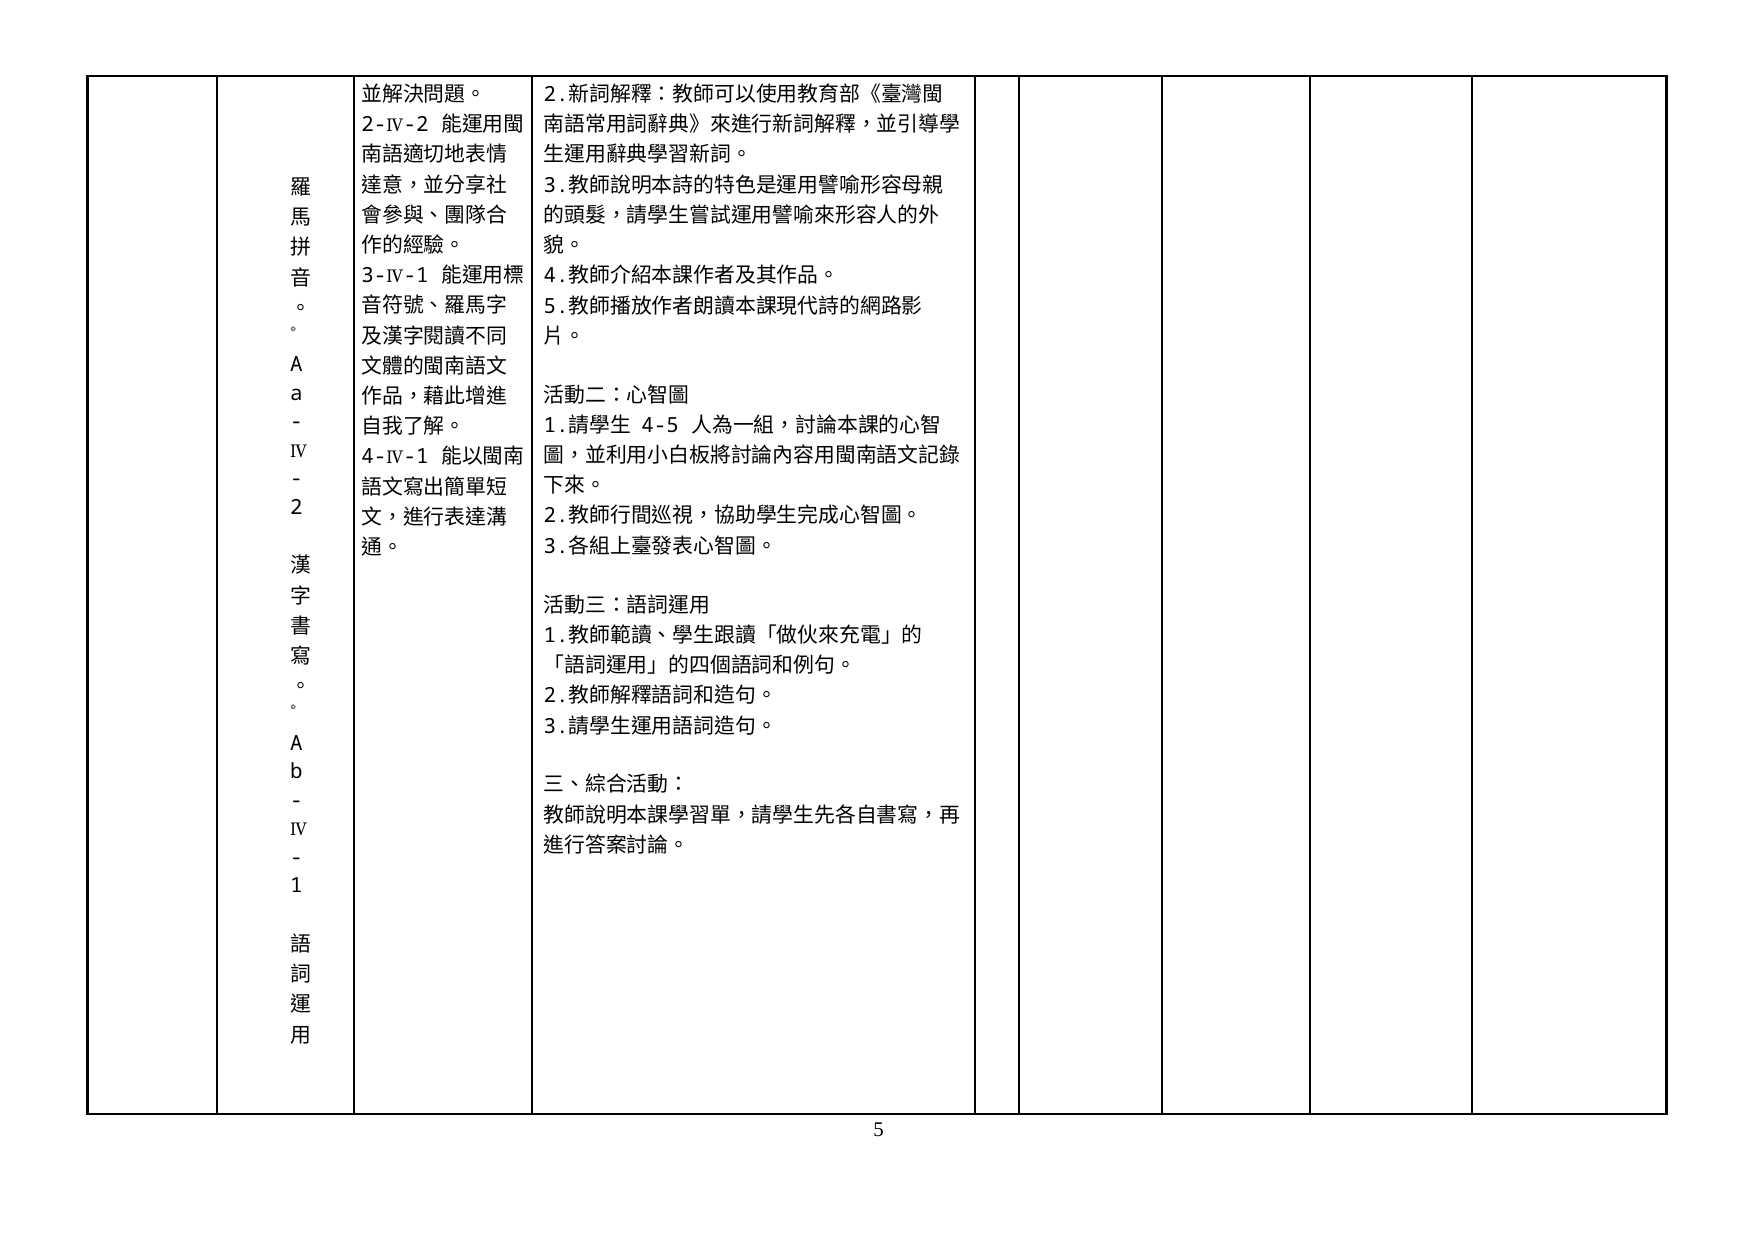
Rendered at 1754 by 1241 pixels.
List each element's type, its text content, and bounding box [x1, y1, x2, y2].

table_cell 並解決問題。 2-Ⅳ-2 能運用閩南語適切地表情達意，並分享社會參與、團隊合作的經驗。 3-Ⅳ-1 能運用標音符號、羅馬字及漢字閱讀不同文體的閩南語文作品，藉此增進自我了解。 4-Ⅳ-1 能以閩南語文寫出簡單短文，進行表達溝通。 [355, 77, 531, 1113]
table_cell [1473, 77, 1665, 1113]
table_cell 羅馬拼音。 ◎Aa-Ⅳ-2 漢字書寫。 ◎Ab-Ⅳ-1 語詞運用 [218, 77, 353, 1113]
table_cell [89, 77, 216, 1113]
table_cell 2.新詞解釋：教師可以使用教育部《臺灣閩南語常用詞辭典》來進行新詞解釋，並引導學生運用辭典學習新詞。 3.教師說明本詩的特色是運用譬喻形容母親的頭髮，請學生嘗試運用譬喻來形容人的外貌。 4.教師介紹本課作者及其作品。 5.教師播放作者朗讀本課現代詩的網路影片。 活動二：心智圖 1.請學生 4-5 人為一組，討論本課的心智圖，並利用小白板將討論內容用閩南語文記錄下來。 2.教師行間巡視，協助學生完成心智圖。 3.各組上臺發表心智圖。 活動三：語詞運用 1.教師範讀、學生跟讀「做伙來充電」的「語詞運用」的四個語詞和例句。 2.教師解釋語詞和造句。 3.請學生運用語詞造句。 三、綜合活動： 教師說明本課學習單，請學生先各自書寫，再進行答案討論。 [533, 77, 974, 1113]
table_cell [1020, 77, 1161, 1113]
table_cell [1311, 77, 1471, 1113]
table_cell [976, 77, 1018, 1113]
table_cell [1163, 77, 1309, 1113]
